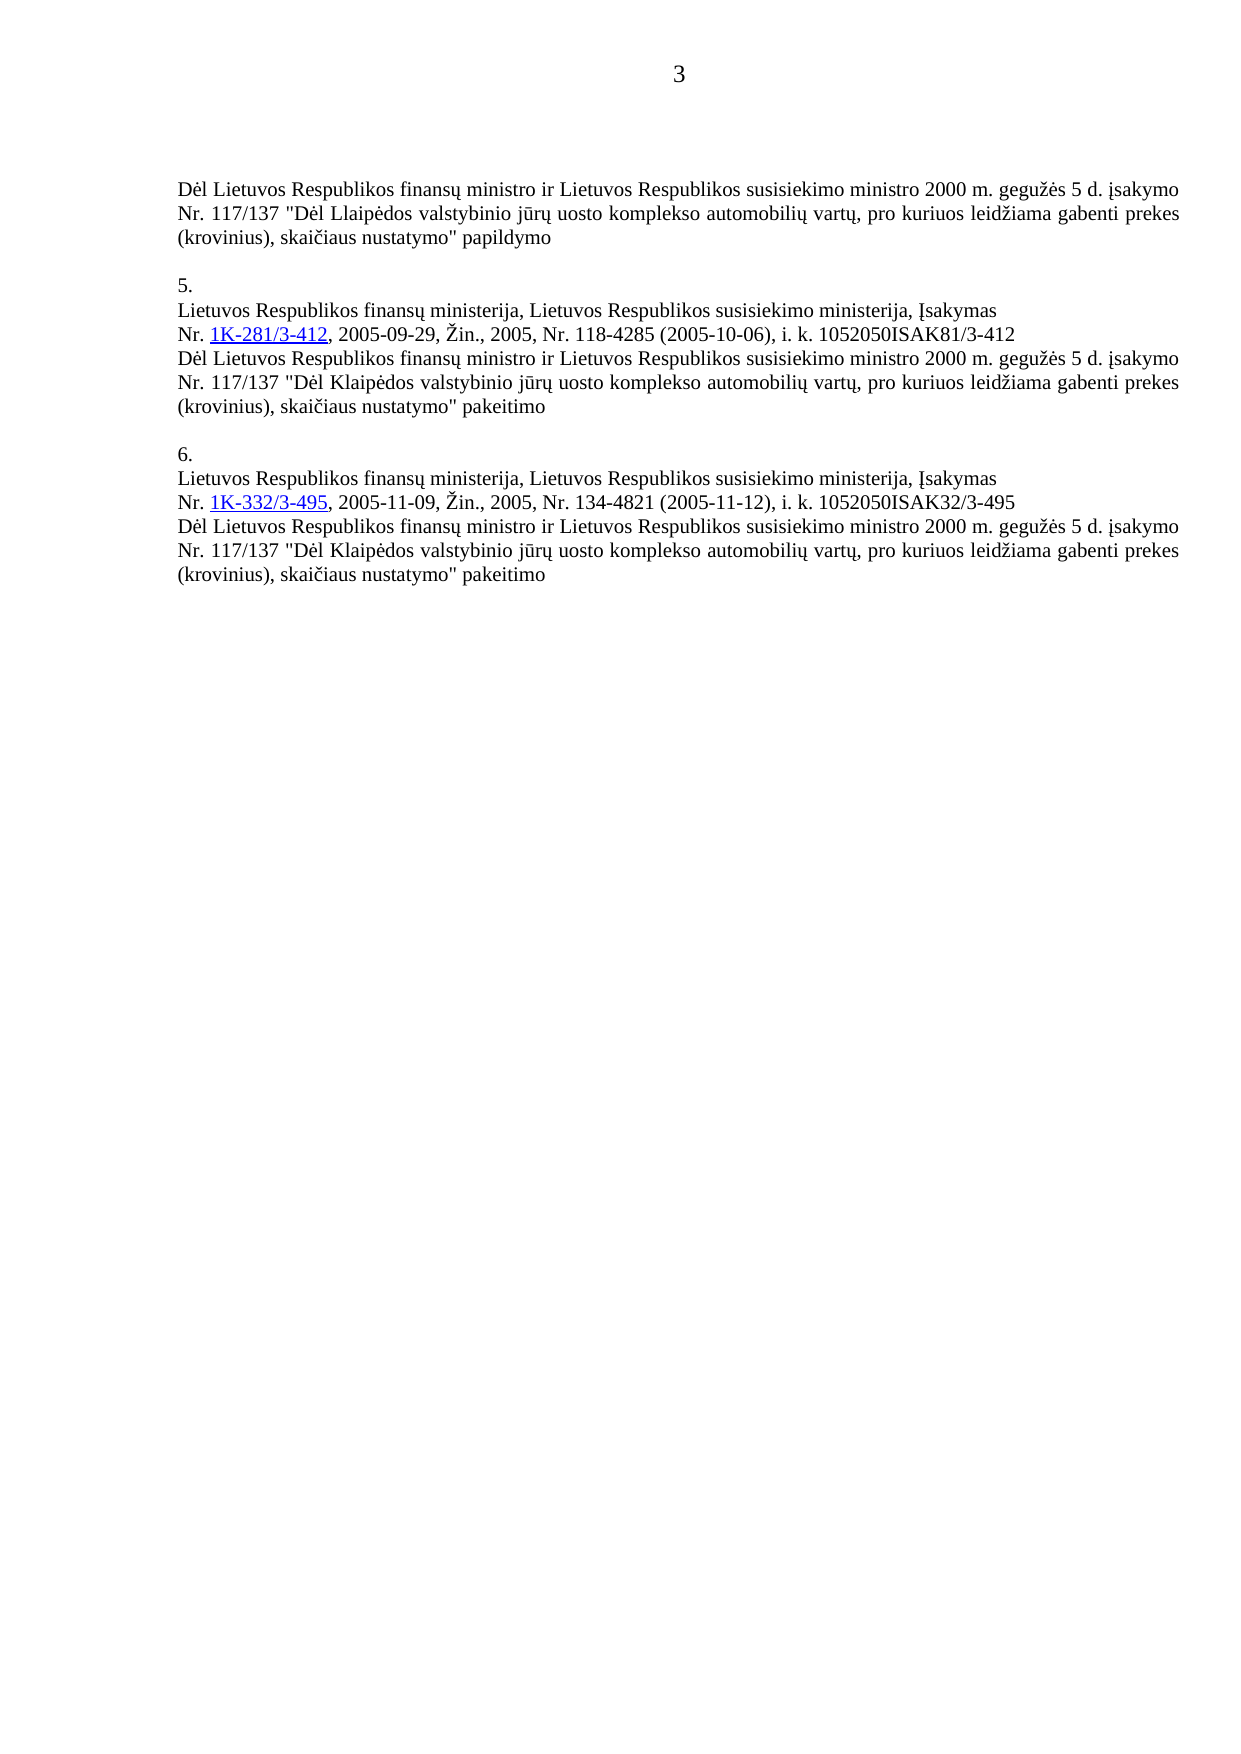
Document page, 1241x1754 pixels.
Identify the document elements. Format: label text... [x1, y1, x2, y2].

text Dėl Lietuvos Respublikos finansų ministro ir Lietuvos Respublikos susisiekimo ministro 2000 m. gegužės 5 d. įsakymo Nr. 117/137 "Dėl Klaipėdos valstybinio jūrų uosto komplekso automobilių vartų, pro kuriuos leidžiama gabenti prekes (krovinius), skaičiaus nustatymo" pakeitimo [177, 346, 1181, 418]
text Dėl Lietuvos Respublikos finansų ministro ir Lietuvos Respublikos susisiekimo ministro 2000 m. gegužės 5 d. įsakymo Nr. 117/137 "Dėl Llaipėdos valstybinio jūrų uosto komplekso automobilių vartų, pro kuriuos leidžiama gabenti prekes (krovinius), skaičiaus nustatymo" papildymo [177, 177, 1181, 249]
text Lietuvos Respublikos finansų ministerija, Lietuvos Respublikos susisiekimo ministerija, Įsakymas [177, 297, 1181, 322]
text Lietuvos Respublikos finansų ministerija, Lietuvos Respublikos susisiekimo ministerija, Įsakymas [177, 466, 1181, 490]
text Dėl Lietuvos Respublikos finansų ministro ir Lietuvos Respublikos susisiekimo ministro 2000 m. gegužės 5 d. įsakymo Nr. 117/137 "Dėl Klaipėdos valstybinio jūrų uosto komplekso automobilių vartų, pro kuriuos leidžiama gabenti prekes (krovinius), skaičiaus nustatymo" pakeitimo [177, 514, 1181, 586]
text 5. [177, 273, 1181, 297]
text Nr. 1K-281/3-412, 2005-09-29, Žin., 2005, Nr. 118-4285 (2005-10-06), i. k. 1052050ISAK81/3-412 [177, 322, 1181, 346]
text 6. [177, 442, 1181, 466]
text Nr. 1K-332/3-495, 2005-11-09, Žin., 2005, Nr. 134-4821 (2005-11-12), i. k. 1052050ISAK32/3-495 [177, 490, 1181, 514]
